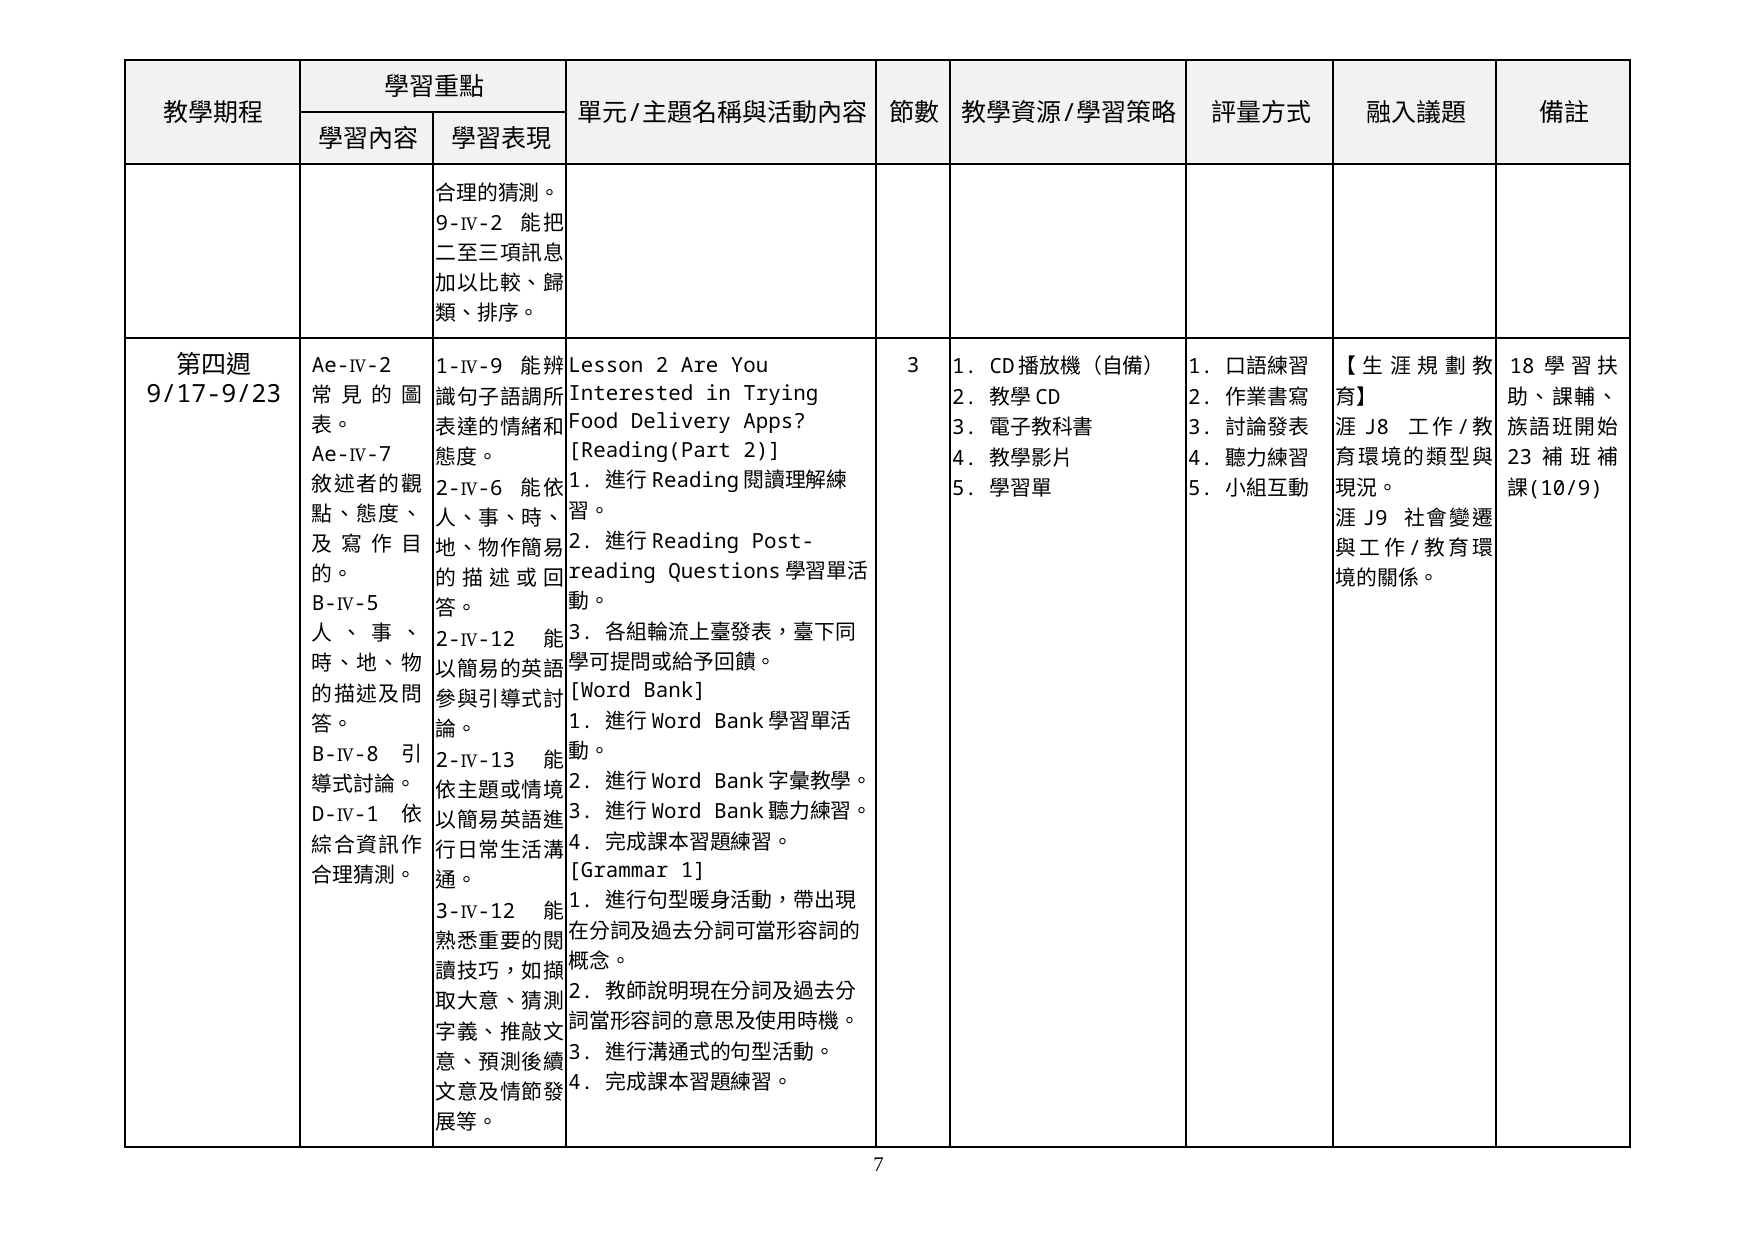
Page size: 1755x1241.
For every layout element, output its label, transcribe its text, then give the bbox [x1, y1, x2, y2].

table_cell 學習表現 [434, 113, 565, 163]
table_cell [1334, 165, 1495, 337]
table_header 教學期程 [126, 61, 299, 163]
table_cell [1187, 165, 1332, 337]
table_header 備註 [1497, 61, 1629, 163]
table_cell 第四週 9/17-9/23 [126, 339, 299, 1146]
table_cell 3 [877, 339, 949, 1146]
table_cell 18學習扶助、課輔、族語班開始 23補班補課(10/9) [1497, 339, 1629, 1146]
table_cell 【生涯規劃教育】 涯J8 工作/教育環境的類型與現況。 涯J9 社會變遷與工作/教育環境的關係。 [1334, 339, 1495, 1146]
table_cell 1. CD播放機（自備） 2. 教學CD 3. 電子教科書 4. 教學影片 5. 學習單 [951, 339, 1185, 1146]
table_cell 1. 口語練習 2. 作業書寫 3. 討論發表 4. 聽力練習 5. 小組互動 [1187, 339, 1332, 1146]
table_cell [567, 165, 875, 337]
table_header 學習重點 [301, 61, 565, 111]
table_cell 1-Ⅳ-9 能辨識句子語調所表達的情緒和態度。 2-Ⅳ-6 能依人、事、時、地、物作簡易的描述或回答。 2-Ⅳ-12 能以簡易的英語參與引導式討論。 2-Ⅳ-13 能依主題或情境以簡易英語進行日常生活溝通。 3-Ⅳ-12 能熟悉重要的閱讀技巧，如擷取大意、猜測字義、推敲文意、預測後續文意及情節發展等。 [434, 339, 565, 1146]
table_cell Ae-Ⅳ-2 常見的圖表。 Ae-Ⅳ-7 敘述者的觀點、態度、及寫作目的。 B-Ⅳ-5 人、事、時、地、物的描述及問答。 B-Ⅳ-8 引導式討論。 D-Ⅳ-1 依綜合資訊作合理猜測。 [301, 339, 432, 1146]
table_header 融入議題 [1334, 61, 1495, 163]
table_cell [1497, 165, 1629, 337]
table_header 單元/主題名稱與活動內容 [567, 61, 875, 163]
table_header 教學資源/學習策略 [951, 61, 1185, 163]
table_cell Lesson 2 Are You Interested in Trying Food Delivery Apps? [Reading(Part 2)] 1. 進行Reading閱讀理解練習。 2. 進行Reading Post-reading Questions學習單活動。 3. 各組輪流上臺發表，臺下同學可提問或給予回饋。 [Word Bank] 1. 進行Word Bank學習單活動。 2. 進行Word Bank字彙教學。 3. 進行Word Bank聽力練習。 4. 完成課本習題練習。 [Grammar 1] 1. 進行句型暖身活動，帶出現在分詞及過去分詞可當形容詞的概念。 2. 教師說明現在分詞及過去分詞當形容詞的意思及使用時機。 3. 進行溝通式的句型活動。 4. 完成課本習題練習。 [567, 339, 875, 1146]
table_cell [126, 165, 299, 337]
table_cell [877, 165, 949, 337]
table_header 節數 [877, 61, 949, 163]
table_cell [951, 165, 1185, 337]
table_cell 學習內容 [301, 113, 432, 163]
table_header 評量方式 [1187, 61, 1332, 163]
table_cell 合理的猜測。 9-Ⅳ-2 能把二至三項訊息加以比較、歸類、排序。 [434, 165, 565, 337]
table_cell [301, 165, 432, 337]
